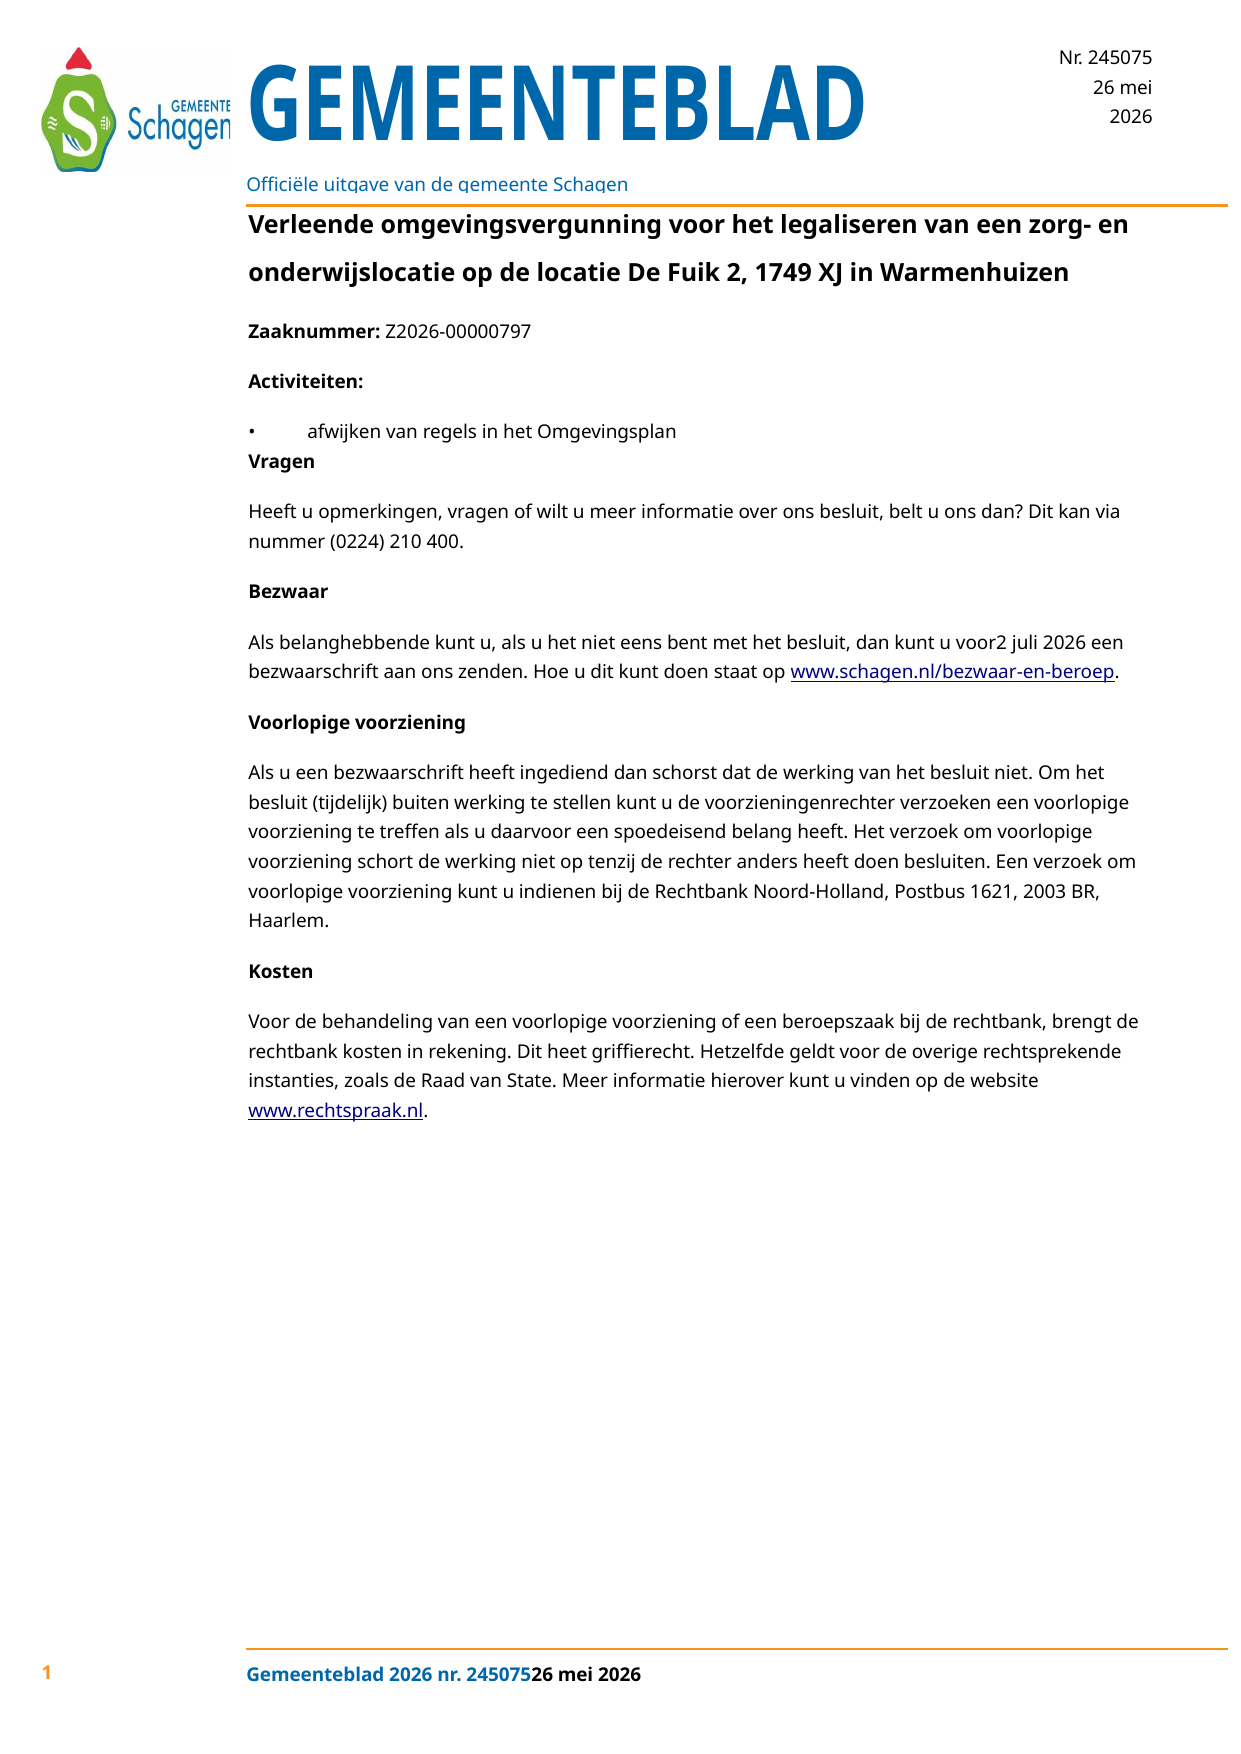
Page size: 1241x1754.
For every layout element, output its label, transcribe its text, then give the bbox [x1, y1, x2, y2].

text Heeft u opmerkingen, vragen of wilt u meer informatie over ons besluit, belt u ons dan? Dit kan via nummer (0224) 210 400. [248, 499, 1152, 554]
list afwijken van regels in het Omgevingsplan [248, 419, 1152, 444]
text Als belanghebbende kunt u, als u het niet eens bent met het besluit, dan kunt u voor2 juli 2026 een bezwaarschrift aan ons zenden. Hoe u dit kunt doen staat op www.schagen.nl/bezwaar-en-beroep. [248, 629, 1152, 684]
text Als u een bezwaarschrift heeft ingediend dan schorst dat de werking van het besluit niet. Om het besluit (tijdelijk) buiten werking te stellen kunt u de voorzieningenrechter verzoeken een voorlopige voorziening te treffen als u daarvoor een spoedeisend belang heeft. Het verzoek om voorlopige voorziening schort de werking niet op tenzij de rechter anders heeft doen besluiten. Een verzoek om voorlopige voorziening kunt u indienen bij de Rechtbank Noord-Holland, Postbus 1621, 2003 BR, Haarlem. [248, 759, 1152, 933]
text Vragen [248, 448, 1152, 474]
text Activiteiten: [248, 368, 1152, 394]
text Kosten [248, 958, 1152, 984]
text Zaaknummer: Z2026-00000797 [248, 318, 1152, 344]
picture [41, 47, 231, 172]
text Voor de behandeling van een voorlopige voorziening of een beroepszaak bij de rechtbank, brengt de rechtbank kosten in rekening. Dit heet griffierecht. Hetzelfde geldt voor de overige rechtsprekende instanties, zoals de Raad van State. Meer informatie hierover kunt u vinden op de website www.rechtspraak.nl. [248, 1008, 1152, 1123]
text Verleende omgevingsvergunning voor het legaliseren van een zorg- en onderwijslocatie op de locatie De Fuik 2, 1749 XJ in Warmenhuizen [248, 207, 1152, 288]
text Bezwaar [248, 579, 1152, 604]
text Voorlopige voorziening [248, 709, 1152, 735]
